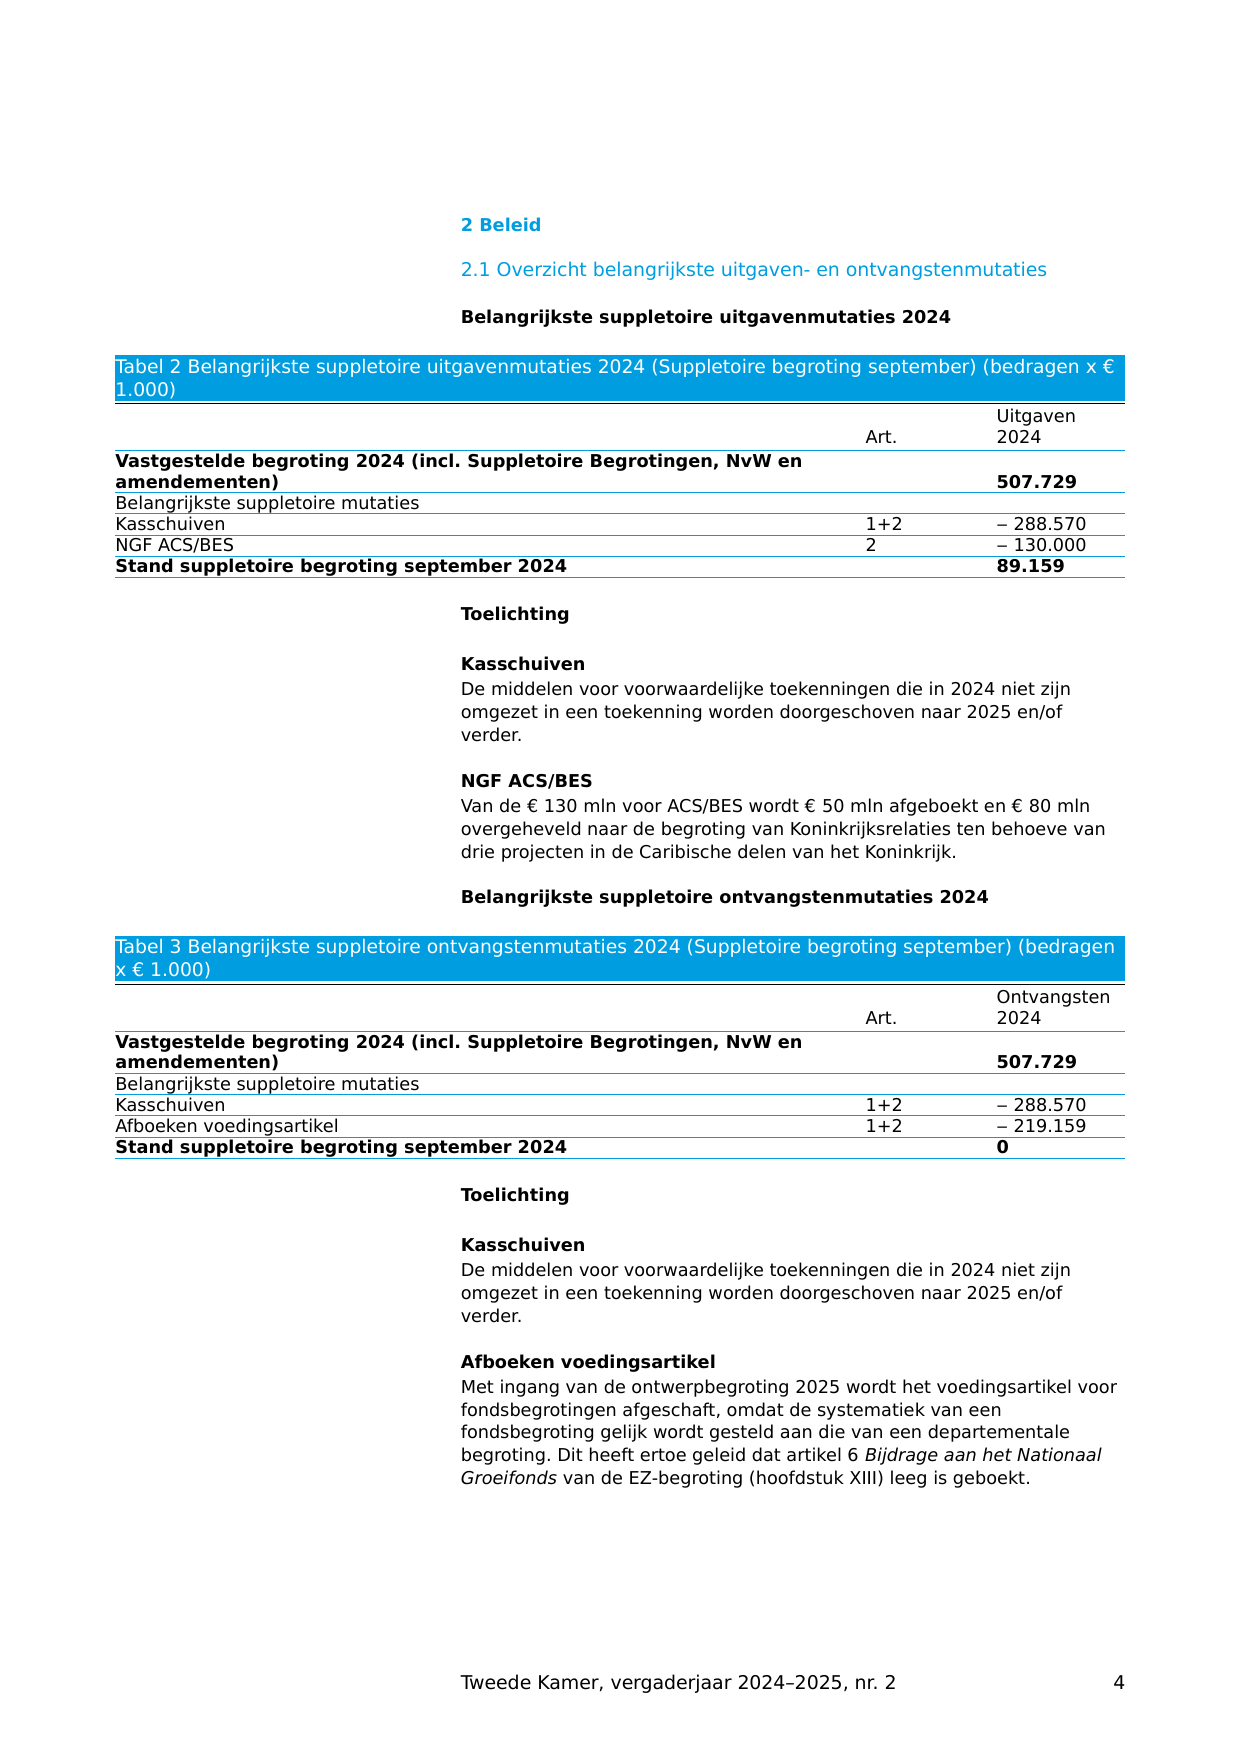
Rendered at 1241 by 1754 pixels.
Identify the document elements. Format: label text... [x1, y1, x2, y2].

text Van de € 130 mln voor ACS/BES wordt € 50 mln afgeboekt en € 80 mln overgeheveld naar de begroting van Koninkrijksrelaties ten behoeve van drie projecten in de Caribische delen van het Koninkrijk. [461, 794, 1125, 863]
table_cell 507.729 [994, 1032, 1125, 1073]
table_cell [994, 1074, 1125, 1094]
table_cell ‒ 130.000 [994, 536, 1125, 556]
table_cell 2 [863, 536, 993, 556]
table_cell NGF ACS/BES [115, 536, 862, 556]
text De middelen voor voorwaardelijke toekenningen die in 2024 niet zijn omgezet in een toekenning worden doorgeschoven naar 2025 en/of verder. [461, 677, 1125, 746]
table_cell [994, 493, 1125, 513]
table_cell 0 [994, 1138, 1125, 1157]
text De middelen voor voorwaardelijke toekenningen die in 2024 niet zijn omgezet in een toekenning worden doorgeschoven naar 2025 en/of verder. [461, 1258, 1125, 1327]
table_cell Vastgestelde begroting 2024 (incl. Suppletoire Begrotingen, NvW en amendementen) [115, 1032, 862, 1073]
table_cell [863, 1074, 993, 1094]
table_cell Stand suppletoire begroting september 2024 [115, 557, 862, 577]
table_cell Art. [863, 985, 993, 1031]
text Afboeken voedingsartikel [461, 1350, 1125, 1373]
table_cell 1+2 [863, 1116, 993, 1136]
table_cell ‒ 288.570 [994, 514, 1125, 534]
table_cell ‒ 219.159 [994, 1116, 1125, 1136]
text Met ingang van de ontwerpbegroting 2025 wordt het voedingsartikel voor fondsbegrotingen afgeschaft, omdat de systematiek van een fondsbegroting gelijk wordt gesteld aan die van een departementale begroting. Dit heeft ertoe geleid dat artikel 6 Bijdrage aan het Nationaal Groeifonds van de EZ-begroting (hoofdstuk XIII) leeg is geboekt. [461, 1375, 1125, 1489]
text Toelichting [461, 602, 1125, 625]
text Belangrijkste suppletoire uitgavenmutaties 2024 [461, 305, 1125, 328]
table_cell Belangrijkste suppletoire mutaties [115, 493, 862, 513]
text Toelichting [461, 1183, 1125, 1206]
text Belangrijkste suppletoire ontvangstenmutaties 2024 [461, 886, 1125, 908]
table_cell [115, 985, 862, 1031]
table_cell 1+2 [863, 514, 993, 534]
table_cell [863, 1138, 993, 1157]
table_cell [115, 404, 862, 450]
table_cell ‒ 288.570 [994, 1095, 1125, 1115]
table_cell [863, 557, 993, 577]
table_cell Art. [863, 404, 993, 450]
text Kasschuiven [461, 1233, 1125, 1256]
table_cell Afboeken voedingsartikel [115, 1116, 862, 1136]
table_cell [863, 493, 993, 513]
table_cell Ontvangsten 2024 [994, 985, 1125, 1031]
table_cell 507.729 [994, 451, 1125, 492]
table_cell Belangrijkste suppletoire mutaties [115, 1074, 862, 1094]
text NGF ACS/BES [461, 769, 1125, 792]
table_cell Stand suppletoire begroting september 2024 [115, 1138, 862, 1157]
title 2.1 Overzicht belangrĳkste uitgaven- en ontvangstenmutaties [461, 259, 1125, 281]
title 2 Beleid [461, 213, 1125, 236]
table_cell [863, 1032, 993, 1073]
table_cell Vastgestelde begroting 2024 (incl. Suppletoire Begrotingen, NvW en amendementen) [115, 451, 862, 492]
table_cell 1+2 [863, 1095, 993, 1115]
table_cell [863, 451, 993, 492]
table_cell 89.159 [994, 557, 1125, 577]
table_cell Kasschuiven [115, 1095, 862, 1115]
table_cell Uitgaven 2024 [994, 404, 1125, 450]
text Kasschuiven [461, 652, 1125, 675]
table_cell Kasschuiven [115, 514, 862, 534]
